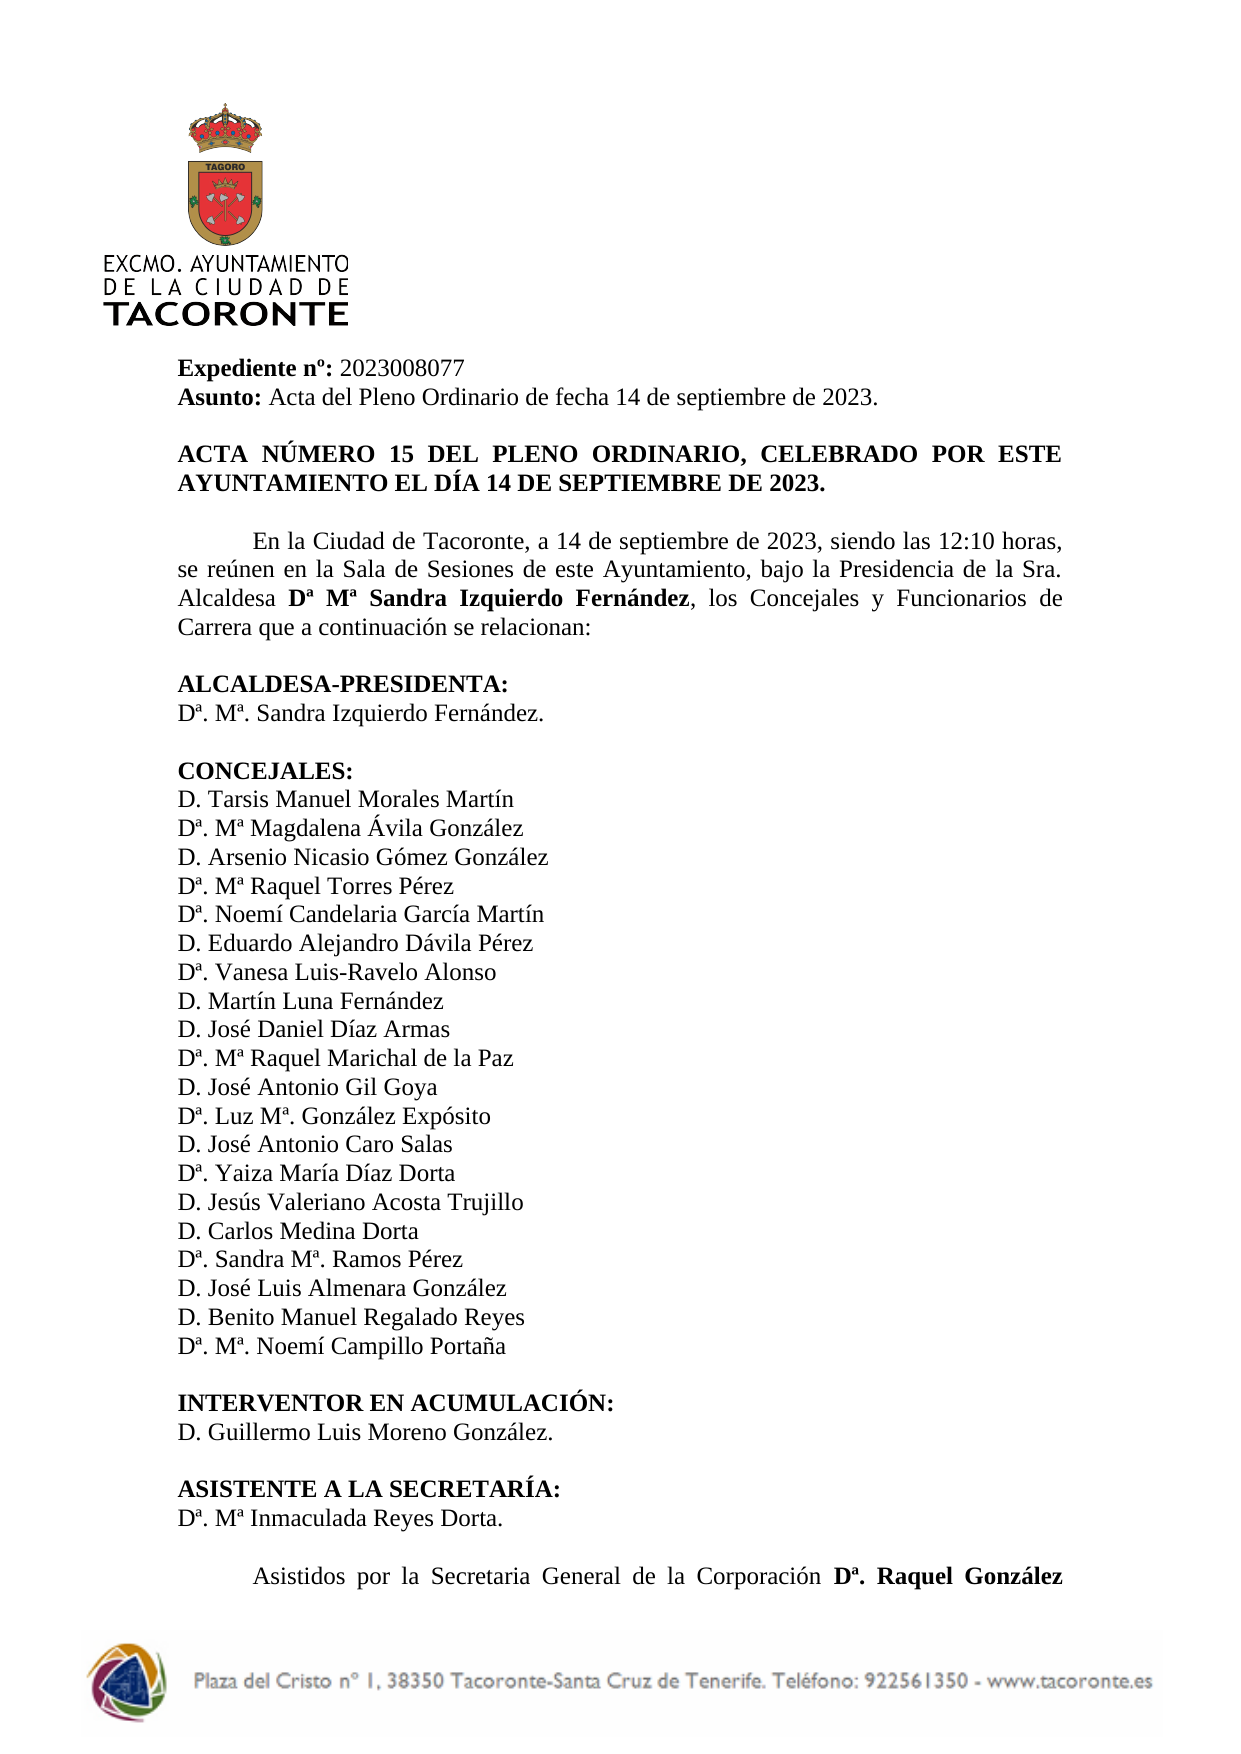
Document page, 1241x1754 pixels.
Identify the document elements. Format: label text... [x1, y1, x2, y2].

picture [103, 103, 348, 326]
text CONCEJALES: [177, 756, 1063, 784]
text D. Guillermo Luis Moreno González. [177, 1417, 1063, 1446]
text ASISTENTE A LA SECRETARÍA: [177, 1474, 1063, 1503]
text En la Ciudad de Tacoronte, a 14 de septiembre de 2023, siendo las 12:10 horas, se reúnen en la Sala de Sesiones de este Ayuntamiento, bajo la Presidencia de la Sra. Alcaldesa Dª Mª Sandra Izquierdo Fernández, los Concejales y Funcionarios de Carrera que a continuación se relacionan: [177, 526, 1063, 641]
text Asunto: Acta del Pleno Ordinario de fecha 14 de septiembre de 2023. [177, 382, 1063, 411]
text ALCALDESA-PRESIDENTA: [177, 669, 1063, 698]
text D. José Luis Almenara González [177, 1273, 1063, 1302]
text Asistidos por la Secretaria General de la Corporación Dª. Raquel González [177, 1561, 1063, 1589]
text Dª. Vanesa Luis-Ravelo Alonso [177, 957, 1063, 986]
text D. Martín Luna Fernández [177, 986, 1063, 1014]
text D. José Antonio Caro Salas [177, 1129, 1063, 1158]
text D. Carlos Medina Dorta [177, 1216, 1063, 1244]
picture [80, 1630, 1163, 1737]
text Expediente nº: 2023008077 [177, 353, 1063, 382]
text Dª. Mª Inmaculada Reyes Dorta. [177, 1503, 1063, 1532]
text D. Jesús Valeriano Acosta Trujillo [177, 1187, 1063, 1216]
text Dª. Noemí Candelaria García Martín [177, 899, 1063, 928]
text D. Arsenio Nicasio Gómez González [177, 842, 1063, 871]
text Dª. Mª. Noemí Campillo Portaña [177, 1331, 1063, 1359]
text D. Benito Manuel Regalado Reyes [177, 1302, 1063, 1331]
text Dª. Luz Mª. González Expósito [177, 1101, 1063, 1129]
text Dª. Mª Magdalena Ávila González [177, 813, 1063, 842]
text Dª. Mª Raquel Marichal de la Paz [177, 1043, 1063, 1072]
text D. Tarsis Manuel Morales Martín [177, 784, 1063, 813]
text Dª. Sandra Mª. Ramos Pérez [177, 1244, 1063, 1273]
text ACTA NÚMERO 15 DEL PLENO ORDINARIO, CELEBRADO POR ESTE AYUNTAMIENTO EL DÍA 14 DE SEPTIEMBRE DE 2023. [177, 439, 1063, 497]
text D. Eduardo Alejandro Dávila Pérez [177, 928, 1063, 957]
text D. José Antonio Gil Goya [177, 1072, 1063, 1101]
text Dª. Mª. Sandra Izquierdo Fernández. [177, 698, 1063, 727]
text INTERVENTOR EN ACUMULACIÓN: [177, 1388, 1063, 1417]
text D. José Daniel Díaz Armas [177, 1014, 1063, 1043]
text Dª. Mª Raquel Torres Pérez [177, 871, 1063, 899]
text Dª. Yaiza María Díaz Dorta [177, 1158, 1063, 1187]
